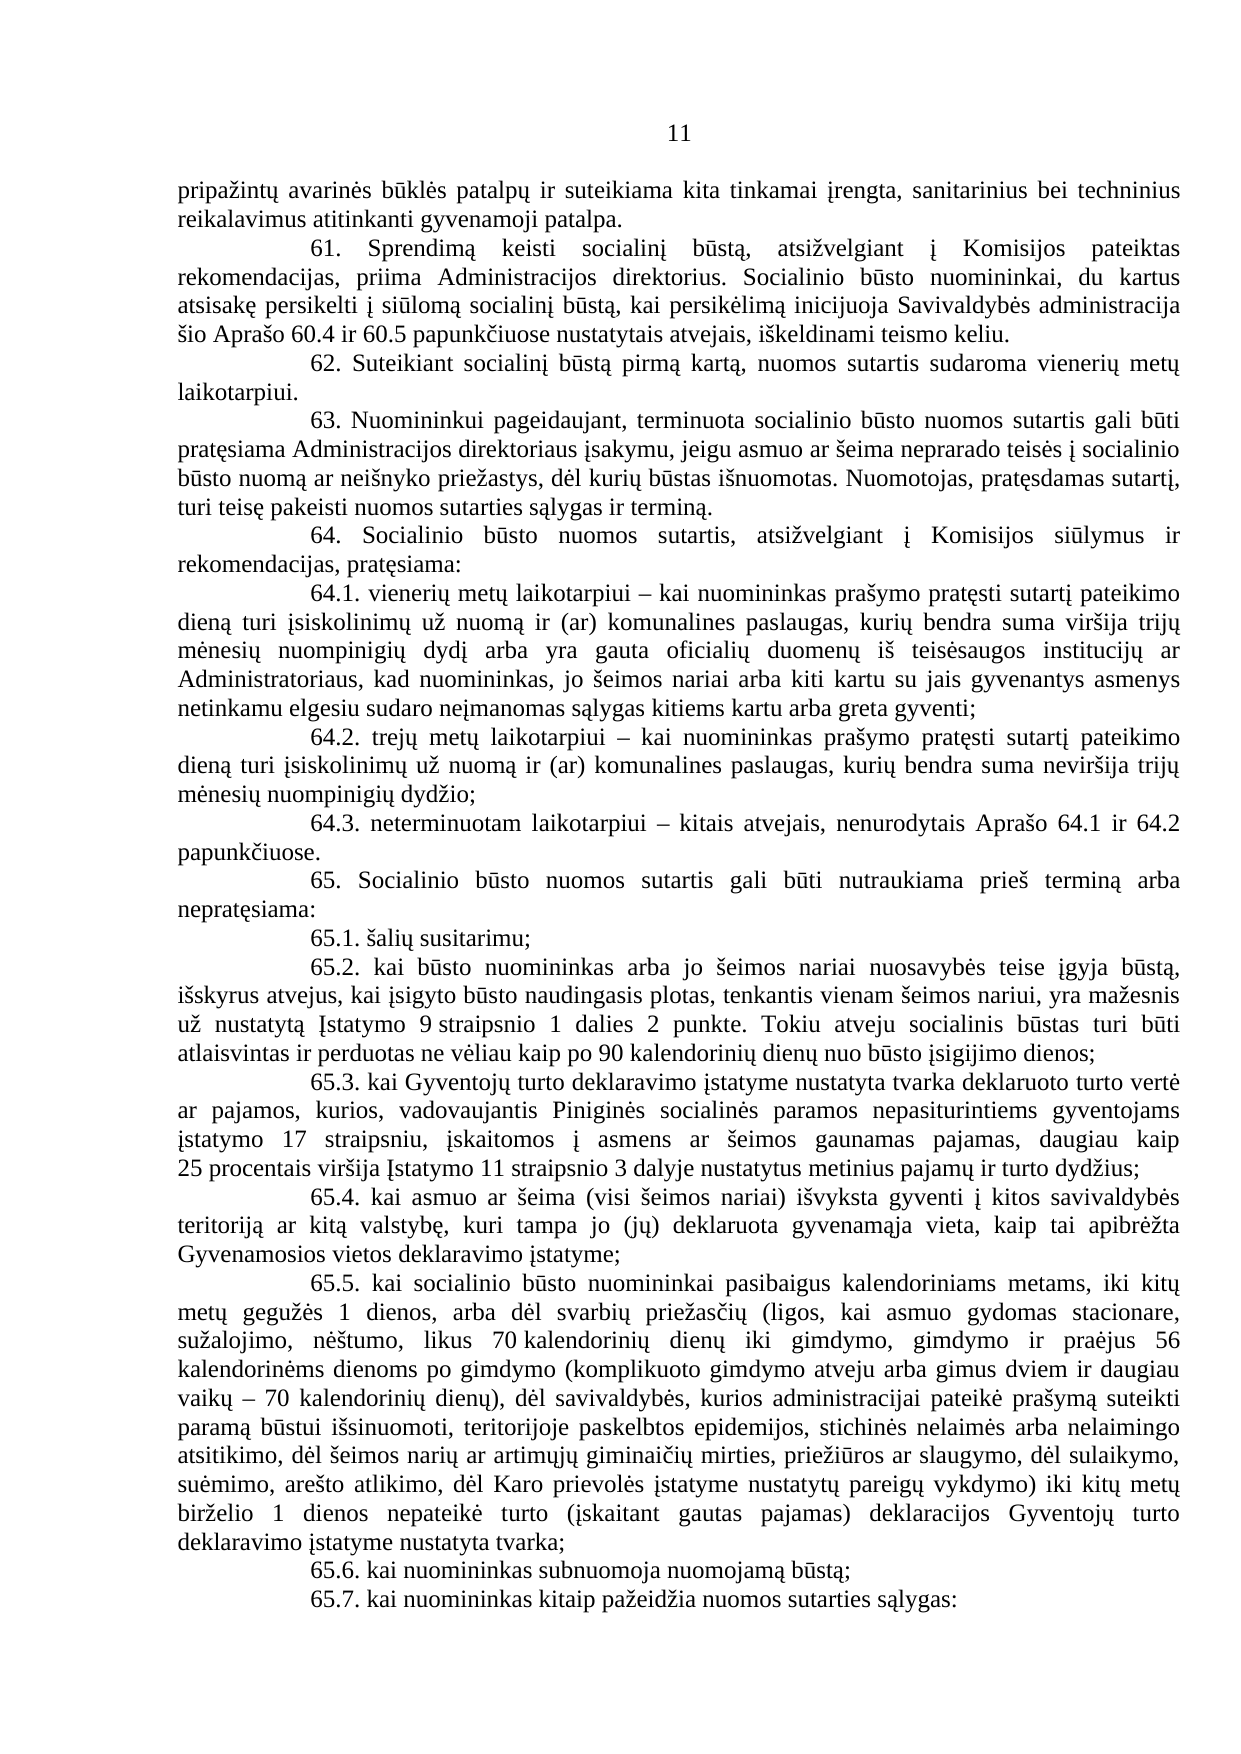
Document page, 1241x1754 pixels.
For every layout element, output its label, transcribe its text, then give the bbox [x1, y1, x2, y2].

text 65.7. kai nuomininkas kitaip pažeidžia nuomos sutarties sąlygas: [177, 1584, 1181, 1613]
text 65.6. kai nuomininkas subnuomoja nuomojamą būstą; [177, 1556, 1181, 1584]
text 64.2. trejų metų laikotarpiui – kai nuomininkas prašymo pratęsti sutartį pateikimo dieną turi įsiskolinimų už nuomą ir (ar) komunalines paslaugas, kurių bendra suma neviršija trijų mėnesių nuompinigių dydžio; [177, 722, 1181, 808]
text 65.4. kai asmuo ar šeima (visi šeimos nariai) išvyksta gyventi į kitos savivaldybės teritoriją ar kitą valstybę, kuri tampa jo (jų) deklaruota gyvenamąja vieta, kaip tai apibrėžta Gyvenamosios vietos deklaravimo įstatyme; [177, 1182, 1181, 1268]
text 61. Sprendimą keisti socialinį būstą, atsižvelgiant į Komisijos pateiktas rekomendacijas, priima Administracijos direktorius. Socialinio būsto nuomininkai, du kartus atsisakę persikelti į siūlomą socialinį būstą, kai persikėlimą inicijuoja Savivaldybės administracija šio Aprašo 60.4 ir 60.5 papunkčiuose nustatytais atvejais, iškeldinami teismo keliu. [177, 233, 1181, 348]
text 65.2. kai būsto nuomininkas arba jo šeimos nariai nuosavybės teise įgyja būstą, išskyrus atvejus, kai įsigyto būsto naudingasis plotas, tenkantis vienam šeimos nariui, yra mažesnis už nustatytą Įstatymo 9 straipsnio 1 dalies 2 punkte. Tokiu atveju socialinis būstas turi būti atlaisvintas ir perduotas ne vėliau kaip po 90 kalendorinių dienų nuo būsto įsigijimo dienos; [177, 952, 1181, 1067]
text pripažintų avarinės būklės patalpų ir suteikiama kita tinkamai įrengta, sanitarinius bei techninius reikalavimus atitinkanti gyvenamoji patalpa. [177, 176, 1181, 233]
text 65.5. kai socialinio būsto nuomininkai pasibaigus kalendoriniams metams, iki kitų metų gegužės 1 dienos, arba dėl svarbių priežasčių (ligos, kai asmuo gydomas stacionare, sužalojimo, nėštumo, likus 70 kalendorinių dienų iki gimdymo, gimdymo ir praėjus 56 kalendorinėms dienoms po gimdymo (komplikuoto gimdymo atveju arba gimus dviem ir daugiau vaikų – 70 kalendorinių dienų), dėl savivaldybės, kurios administracijai pateikė prašymą suteikti paramą būstui išsinuomoti, teritorijoje paskelbtos epidemijos, stichinės nelaimės arba nelaimingo atsitikimo, dėl šeimos narių ar artimųjų giminaičių mirties, priežiūros ar slaugymo, dėl sulaikymo, suėmimo, arešto atlikimo, dėl Karo prievolės įstatyme nustatytų pareigų vykdymo) iki kitų metų birželio 1 dienos nepateikė turto (įskaitant gautas pajamas) deklaracijos Gyventojų turto deklaravimo įstatyme nustatyta tvarka; [177, 1268, 1181, 1556]
text 65. Socialinio būsto nuomos sutartis gali būti nutraukiama prieš terminą arba nepratęsiama: [177, 866, 1181, 923]
text 64. Socialinio būsto nuomos sutartis, atsižvelgiant į Komisijos siūlymus ir rekomendacijas, pratęsiama: [177, 521, 1181, 578]
text 62. Suteikiant socialinį būstą pirmą kartą, nuomos sutartis sudaroma vienerių metų laikotarpiui. [177, 348, 1181, 406]
text 65.1. šalių susitarimu; [177, 923, 1181, 952]
text 64.3. neterminuotam laikotarpiui – kitais atvejais, nenurodytais Aprašo 64.1 ir 64.2 papunkčiuose. [177, 808, 1181, 866]
text 65.3. kai Gyventojų turto deklaravimo įstatyme nustatyta tvarka deklaruoto turto vertė ar pajamos, kurios, vadovaujantis Piniginės socialinės paramos nepasiturintiems gyventojams įstatymo 17 straipsniu, įskaitomos į asmens ar šeimos gaunamas pajamas, daugiau kaip 25 procentais viršija Įstatymo 11 straipsnio 3 dalyje nustatytus metinius pajamų ir turto dydžius; [177, 1067, 1181, 1182]
text 64.1. vienerių metų laikotarpiui – kai nuomininkas prašymo pratęsti sutartį pateikimo dieną turi įsiskolinimų už nuomą ir (ar) komunalines paslaugas, kurių bendra suma viršija trijų mėnesių nuompinigių dydį arba yra gauta oficialių duomenų iš teisėsaugos institucijų ar Administratoriaus, kad nuomininkas, jo šeimos nariai arba kiti kartu su jais gyvenantys asmenys netinkamu elgesiu sudaro neįmanomas sąlygas kitiems kartu arba greta gyventi; [177, 578, 1181, 722]
text 63. Nuomininkui pageidaujant, terminuota socialinio būsto nuomos sutartis gali būti pratęsiama Administracijos direktoriaus įsakymu, jeigu asmuo ar šeima neprarado teisės į socialinio būsto nuomą ar neišnyko priežastys, dėl kurių būstas išnuomotas. Nuomotojas, pratęsdamas sutartį, turi teisę pakeisti nuomos sutarties sąlygas ir terminą. [177, 406, 1181, 521]
